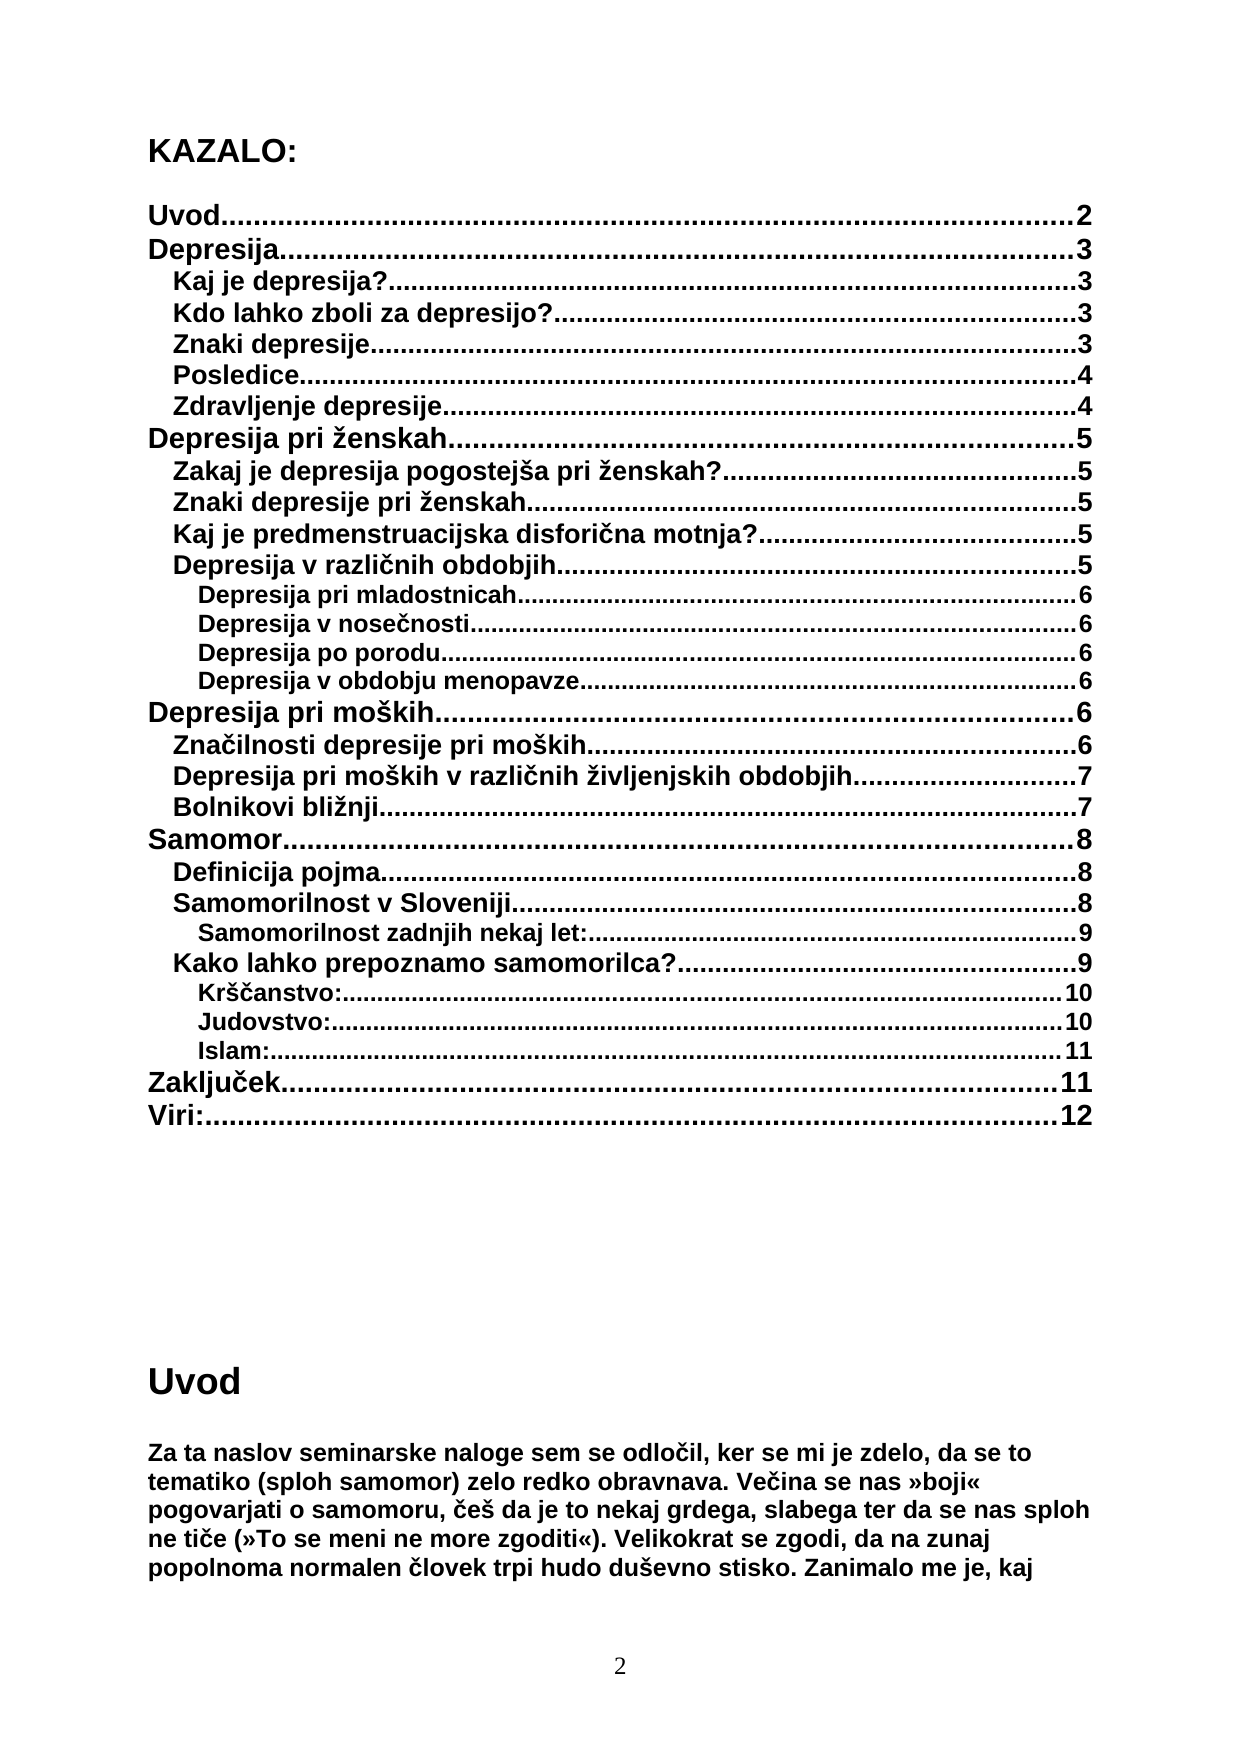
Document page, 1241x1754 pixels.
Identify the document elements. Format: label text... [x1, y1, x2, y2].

text Samomorilnost zadnjih nekaj let: 9 [198, 918, 1092, 947]
text Samomor 8 [148, 822, 1092, 856]
text Kako lahko prepoznamo samomorilca? 9 [173, 947, 1092, 978]
text Samomorilnost v Sloveniji 8 [173, 887, 1092, 918]
text Kaj je depresija? 3 [173, 265, 1092, 297]
text Definicija pojma 8 [173, 856, 1092, 887]
text Depresija pri ženskah 5 [148, 422, 1092, 455]
text Značilnosti depresije pri moških 6 [173, 729, 1092, 760]
subtitle Uvod [148, 1359, 1092, 1403]
text Uvod 2 [148, 198, 1092, 232]
text Kdo lahko zboli za depresijo? 3 [173, 297, 1092, 328]
text KAZALO: [148, 131, 1092, 169]
text Kaj je predmenstruacijska disforična motnja? 5 [173, 518, 1092, 549]
text Islam: 11 [198, 1036, 1092, 1065]
text Depresija v različnih obdobjih 5 [173, 549, 1092, 580]
text Krščanstvo: 10 [198, 978, 1092, 1007]
text Bolnikovi bližnji 7 [173, 791, 1092, 822]
text Posledice 4 [173, 359, 1092, 390]
text Depresija po porodu 6 [198, 638, 1092, 666]
text Za ta naslov seminarske naloge sem se odločil, ker se mi je zdelo, da se to tematiko (sploh samomor) zelo redko obravnava. Večina se nas »boji« pogovarjati o samomoru, češ da je to nekaj grdega, slabega ter da se nas sploh ne tiče (»To se meni ne more zgoditi«). Velikokrat se zgodi, da na zunaj popolnoma normalen človek trpi hudo duševno stisko. Zanimalo me je, kaj [148, 1438, 1092, 1581]
text Viri: 12 [148, 1098, 1092, 1132]
text Judovstvo: 10 [198, 1007, 1092, 1036]
text Depresija pri moških 6 [148, 695, 1092, 729]
text Depresija v nosečnosti 6 [198, 609, 1092, 638]
text Depresija pri mladostnicah 6 [198, 580, 1092, 609]
text Zaključek 11 [148, 1065, 1092, 1098]
text Zakaj je depresija pogostejša pri ženskah? 5 [173, 455, 1092, 486]
text Depresija pri moških v različnih življenjskih obdobjih 7 [173, 760, 1092, 791]
text Depresija 3 [148, 232, 1092, 265]
text Zdravljenje depresije 4 [173, 390, 1092, 422]
text Depresija v obdobju menopavze 6 [198, 666, 1092, 695]
text Znaki depresije pri ženskah 5 [173, 486, 1092, 518]
text Znaki depresije 3 [173, 328, 1092, 359]
